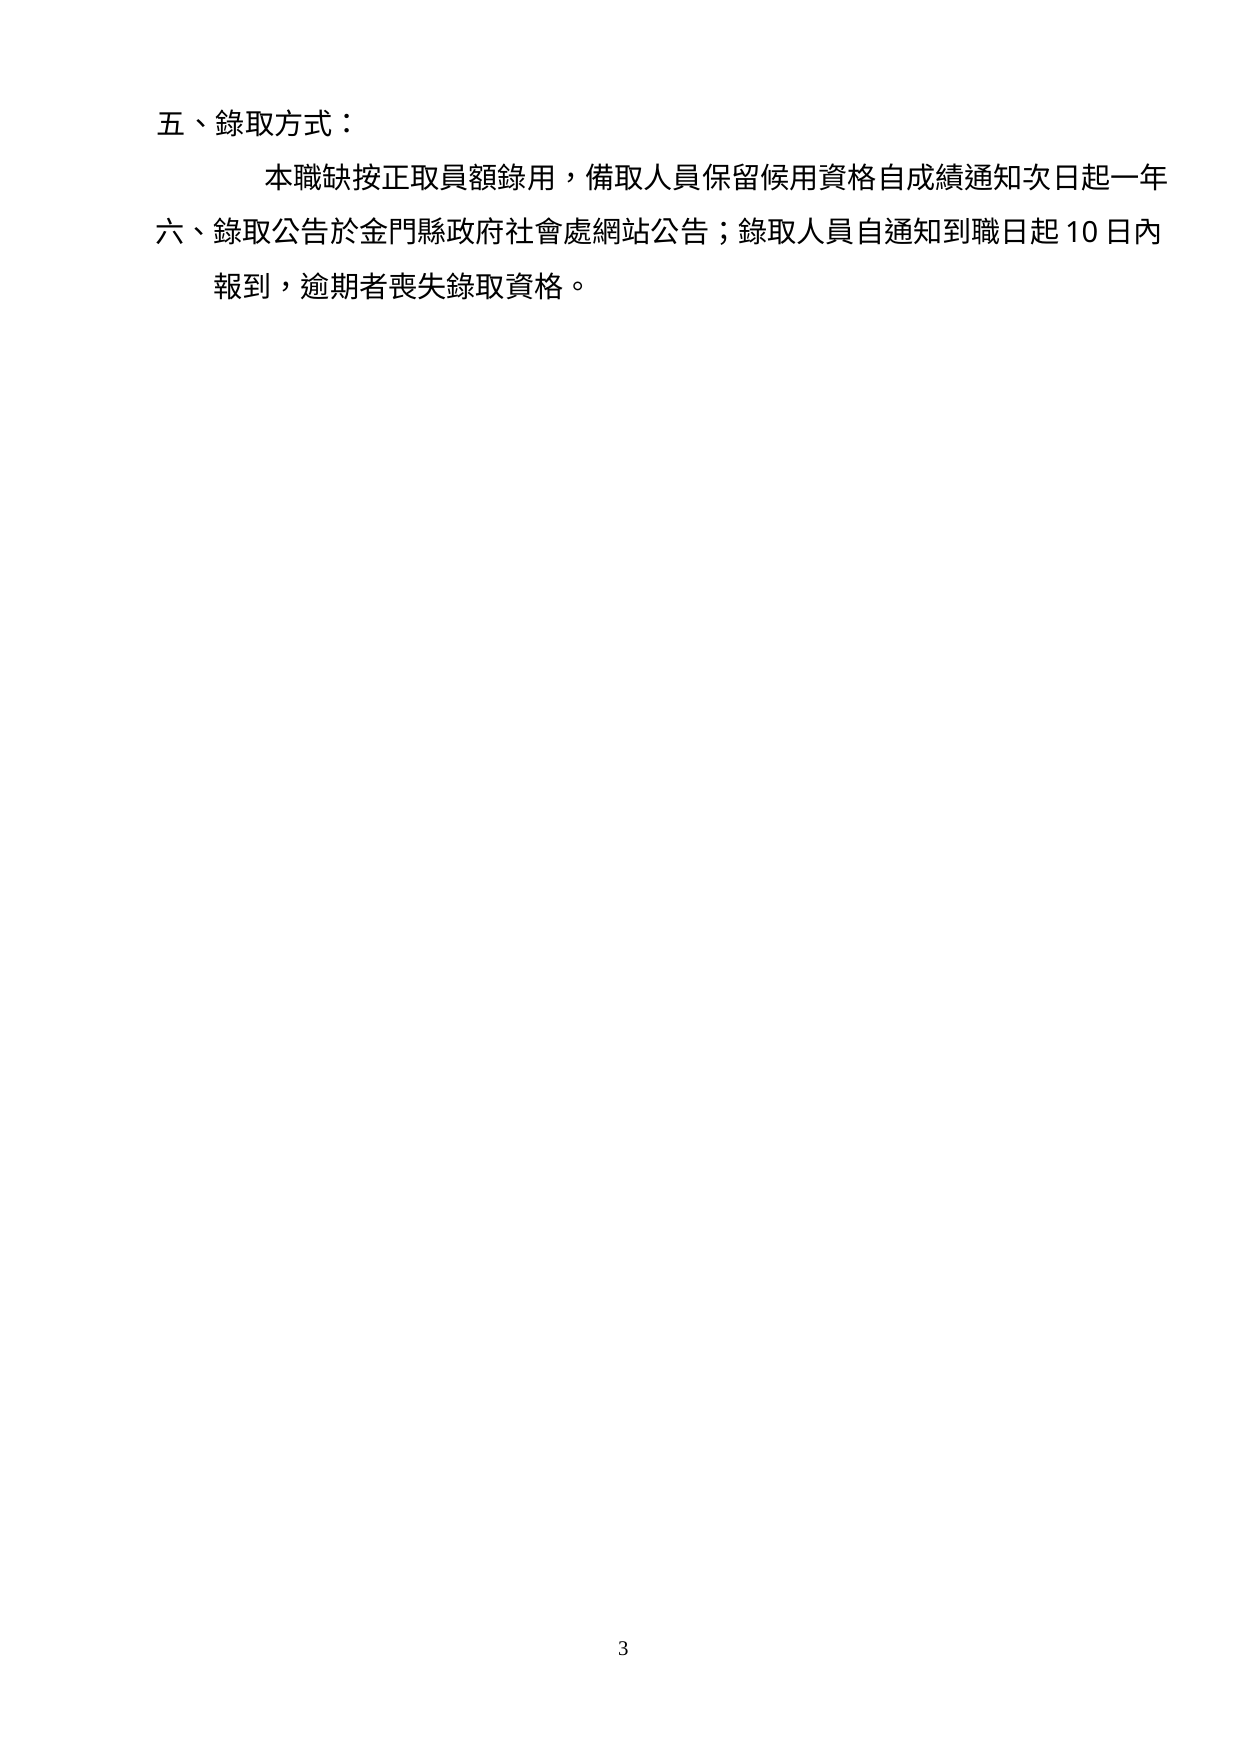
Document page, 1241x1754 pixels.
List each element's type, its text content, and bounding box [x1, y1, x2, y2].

text 本職缺按正取員額錄用，備取人員保留候用資格自成績通知次日起一年。 [206, 145, 1165, 199]
text 六、錄取公告於金門縣政府社會處網站公告；錄取人員自通知到職日起10日內報到，逾期者喪失錄取資格。 [155, 199, 1165, 308]
list 錄取方式： [157, 91, 1165, 145]
